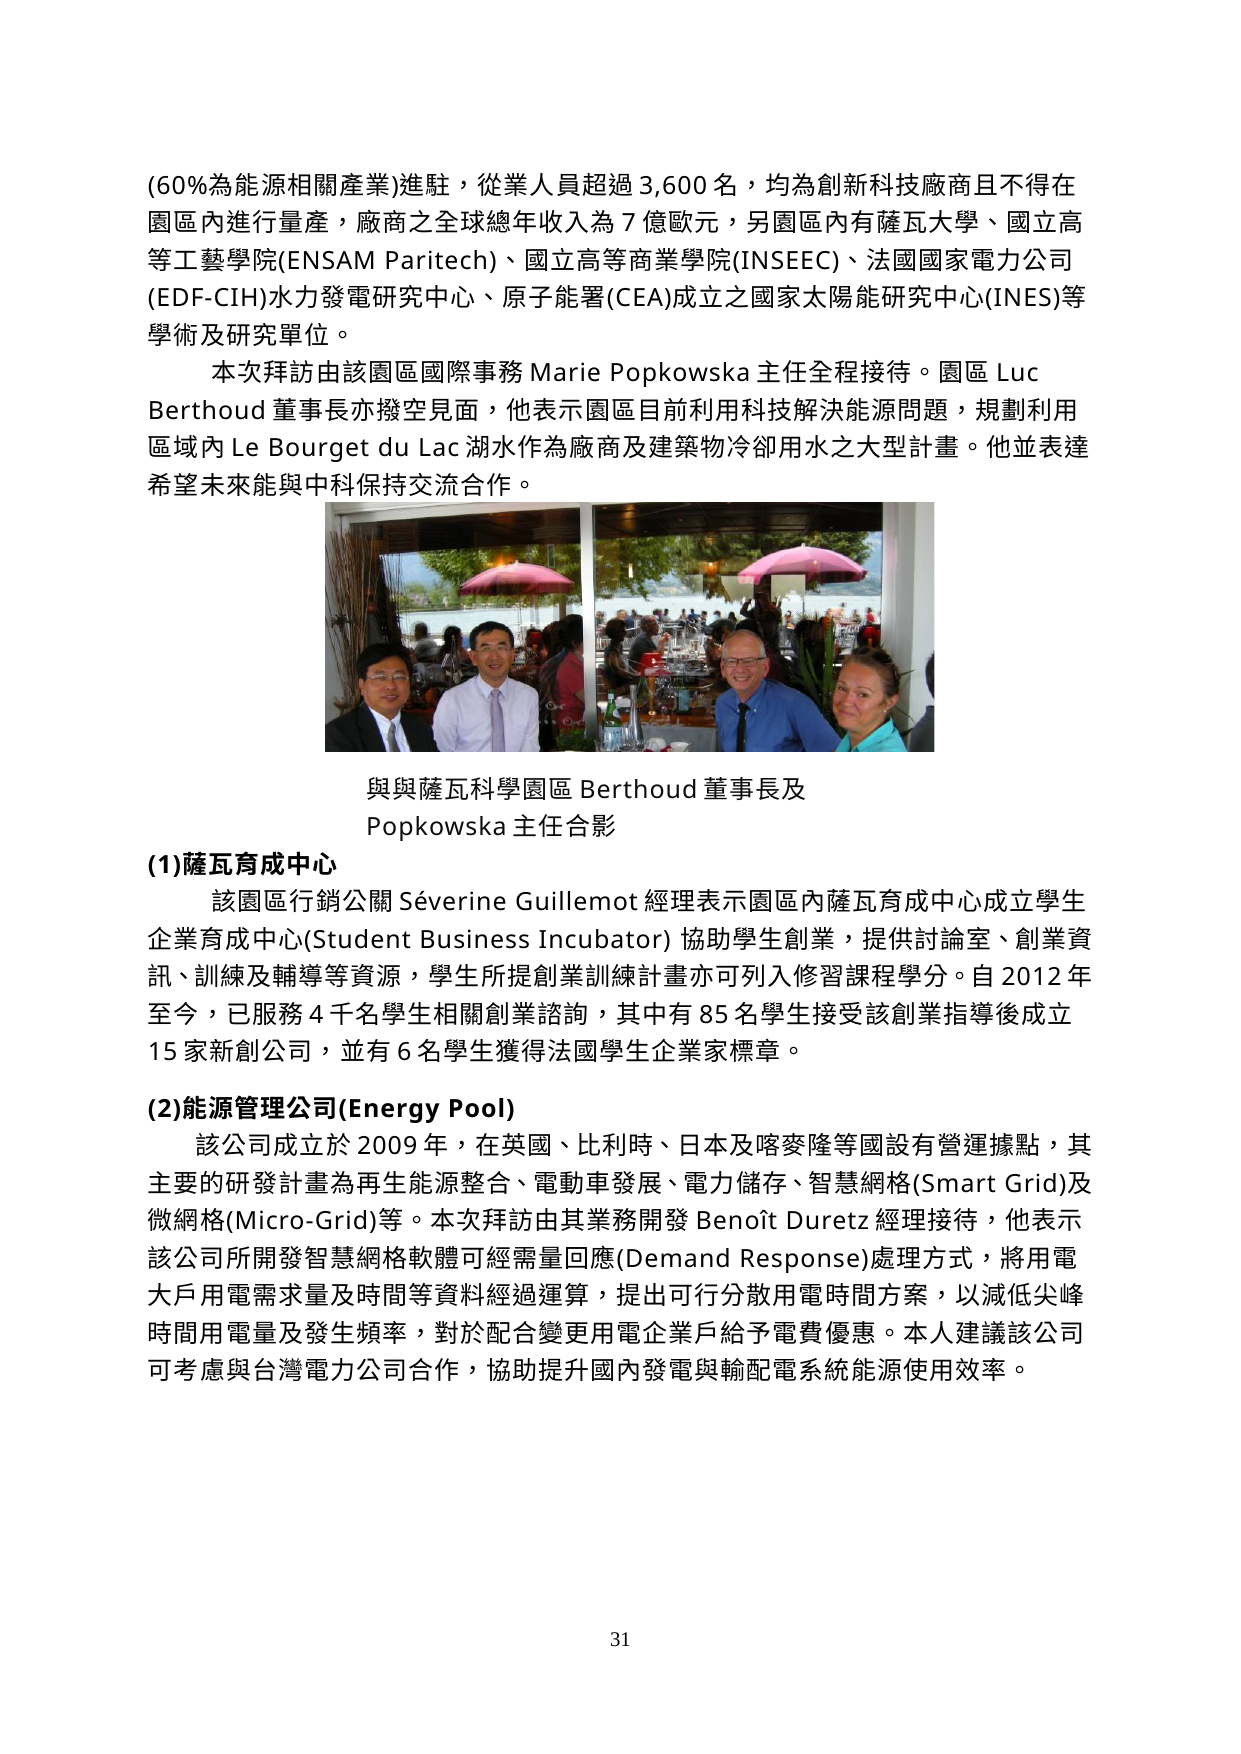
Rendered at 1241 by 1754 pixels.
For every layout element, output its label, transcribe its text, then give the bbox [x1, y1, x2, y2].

text 本次拜訪由該園區國際事務Marie Popkowska主任全程接待。園區Luc Berthoud董事長亦撥空見面，他表示園區目前利用科技解決能源問題，規劃利用區域內Le Bourget du Lac湖水作為廠商及建築物冷卻用水之大型計畫。他並表達希望未來能與中科保持交流合作。 [148, 352, 1092, 502]
table_header [325, 752, 934, 769]
picture [325, 502, 935, 752]
text 該園區行銷公關Séverine Guillemot經理表示園區內薩瓦育成中心成立學生企業育成中心(Student Business Incubator) 協助學生創業，提供討論室、創業資訊、訓練及輔導等資源，學生所提創業訓練計畫亦可列入修習課程學分。自2012年至今，已服務4千名學生相關創業諮詢，其中有85名學生接受該創業指導後成立15家新創公司，並有6名學生獲得法國學生企業家標章。 [148, 881, 1092, 1069]
table_cell [901, 769, 930, 844]
text (2)能源管理公司(Energy Pool) [148, 1087, 1092, 1125]
table_cell 與與薩瓦科學園區Berthoud董事長及Popkowska主任合影 [355, 769, 901, 844]
text 該公司成立於2009年，在英國、比利時、日本及喀麥隆等國設有營運據點，其主要的研發計畫為再生能源整合、電動車發展、電力儲存、智慧網格(Smart Grid)及微網格(Micro-Grid)等。本次拜訪由其業務開發Benoît Duretz經理接待，他表示該公司所開發智慧網格軟體可經需量回應(Demand Response)處理方式，將用電大戶用電需求量及時間等資料經過運算，提出可行分散用電時間方案，以減低尖峰時間用電量及發生頻率，對於配合變更用電企業戶給予電費優惠。本人建議該公司可考慮與台灣電力公司合作，協助提升國內發電與輸配電系統能源使用效率。 [148, 1125, 1092, 1387]
text (1)薩瓦育成中心 [148, 844, 1092, 881]
text (60%為能源相關產業)進駐，從業人員超過3,600名，均為創新科技廠商且不得在園區內進行量產，廠商之全球總年收入為7億歐元，另園區內有薩瓦大學、國立高等工藝學院(ENSAM Paritech)、國立高等商業學院(INSEEC)、法國國家電力公司(EDF-CIH)水力發電研究中心、原子能署(CEA)成立之國家太陽能研究中心(INES)等學術及研究單位。 [148, 164, 1092, 352]
